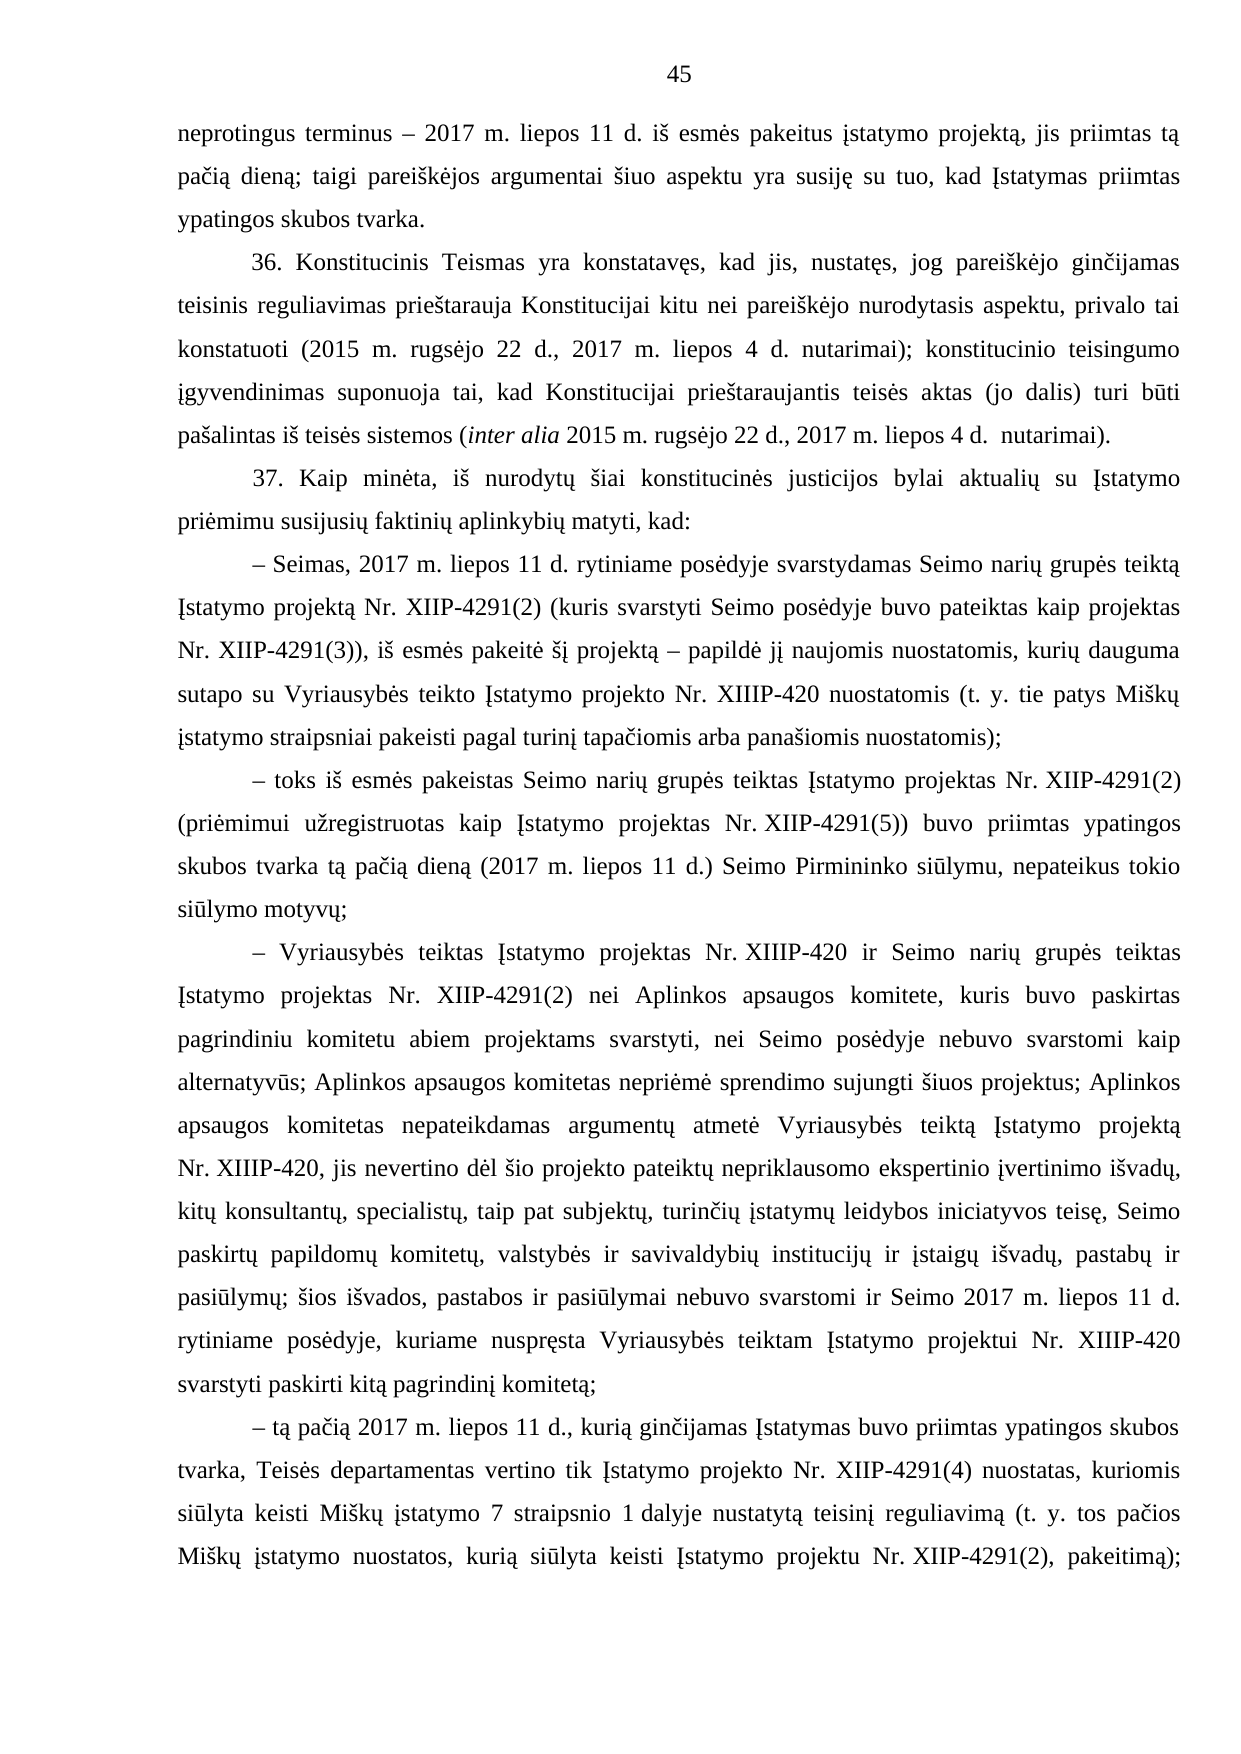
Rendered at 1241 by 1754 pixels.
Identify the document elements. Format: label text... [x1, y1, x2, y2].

text neprotingus terminus – 2017 m. liepos 11 d. iš esmės pakeitus įstatymo projektą, jis priimtas tą pačią dieną; taigi pareiškėjos argumentai šiuo aspektu yra susiję su tuo, kad Įstatymas priimtas ypatingos skubos tvarka. [177, 118, 1181, 233]
text – Vyriausybės teiktas Įstatymo projektas Nr. XIIIP-420 ir Seimo narių grupės teiktas Įstatymo projektas Nr. XIIP-4291(2) nei Aplinkos apsaugos komitete, kuris buvo paskirtas pagrindiniu komitetu abiem projektams svarstyti, nei Seimo posėdyje nebuvo svarstomi kaip alternatyvūs; Aplinkos apsaugos komitetas nepriėmė sprendimo sujungti šiuos projektus; Aplinkos apsaugos komitetas nepateikdamas argumentų atmetė Vyriausybės teiktą Įstatymo projektą Nr. XIIIP-420, jis nevertino dėl šio projekto pateiktų nepriklausomo ekspertinio įvertinimo išvadų, kitų konsultantų, specialistų, taip pat subjektų, turinčių įstatymų leidybos iniciatyvos teisę, Seimo paskirtų papildomų komitetų, valstybės ir savivaldybių institucijų ir įstaigų išvadų, pastabų ir pasiūlymų; šios išvados, pastabos ir pasiūlymai nebuvo svarstomi ir Seimo 2017 m. liepos 11 d. rytiniame posėdyje, kuriame nuspręsta Vyriausybės teiktam Įstatymo projektui Nr. XIIIP-420 svarstyti paskirti kitą pagrindinį komitetą; [177, 937, 1181, 1397]
text – Seimas, 2017 m. liepos 11 d. rytiniame posėdyje svarstydamas Seimo narių grupės teiktą Įstatymo projektą Nr. XIIP-4291(2) (kuris svarstyti Seimo posėdyje buvo pateiktas kaip projektas Nr. XIIP-4291(3)), iš esmės pakeitė šį projektą – papildė jį naujomis nuostatomis, kurių dauguma sutapo su Vyriausybės teikto Įstatymo projekto Nr. XIIIP-420 nuostatomis (t. y. tie patys Miškų įstatymo straipsniai pakeisti pagal turinį tapačiomis arba panašiomis nuostatomis); [177, 549, 1181, 751]
text 37. Kaip minėta, iš nurodytų šiai konstitucinės justicijos bylai aktualių su Įstatymo priėmimu susijusių faktinių aplinkybių matyti, kad: [177, 463, 1181, 535]
text – toks iš esmės pakeistas Seimo narių grupės teiktas Įstatymo projektas Nr. XIIP-4291(2) (priėmimui užregistruotas kaip Įstatymo projektas Nr. XIIP-4291(5)) buvo priimtas ypatingos skubos tvarka tą pačią dieną (2017 m. liepos 11 d.) Seimo Pirmininko siūlymu, nepateikus tokio siūlymo motyvų; [177, 765, 1181, 923]
text – tą pačią 2017 m. liepos 11 d., kurią ginčijamas Įstatymas buvo priimtas ypatingos skubos tvarka, Teisės departamentas vertino tik Įstatymo projekto Nr. XIIP-4291(4) nuostatas, kuriomis siūlyta keisti Miškų įstatymo 7 straipsnio 1 dalyje nustatytą teisinį reguliavimą (t. y. tos pačios Miškų įstatymo nuostatos, kurią siūlyta keisti Įstatymo projektu Nr. XIIP-4291(2), pakeitimą); [177, 1412, 1181, 1570]
text 36. Konstitucinis Teismas yra konstatavęs, kad jis, nustatęs, jog pareiškėjo ginčijamas teisinis reguliavimas prieštarauja Konstitucijai kitu nei pareiškėjo nurodytasis aspektu, privalo tai konstatuoti (2015 m. rugsėjo 22 d., 2017 m. liepos 4 d. nutarimai); konstitucinio teisingumo įgyvendinimas suponuoja tai, kad Konstitucijai prieštaraujantis teisės aktas (jo dalis) turi būti pašalintas iš teisės sistemos (inter alia 2015 m. rugsėjo 22 d., 2017 m. liepos 4 d. nutarimai). [177, 247, 1181, 449]
